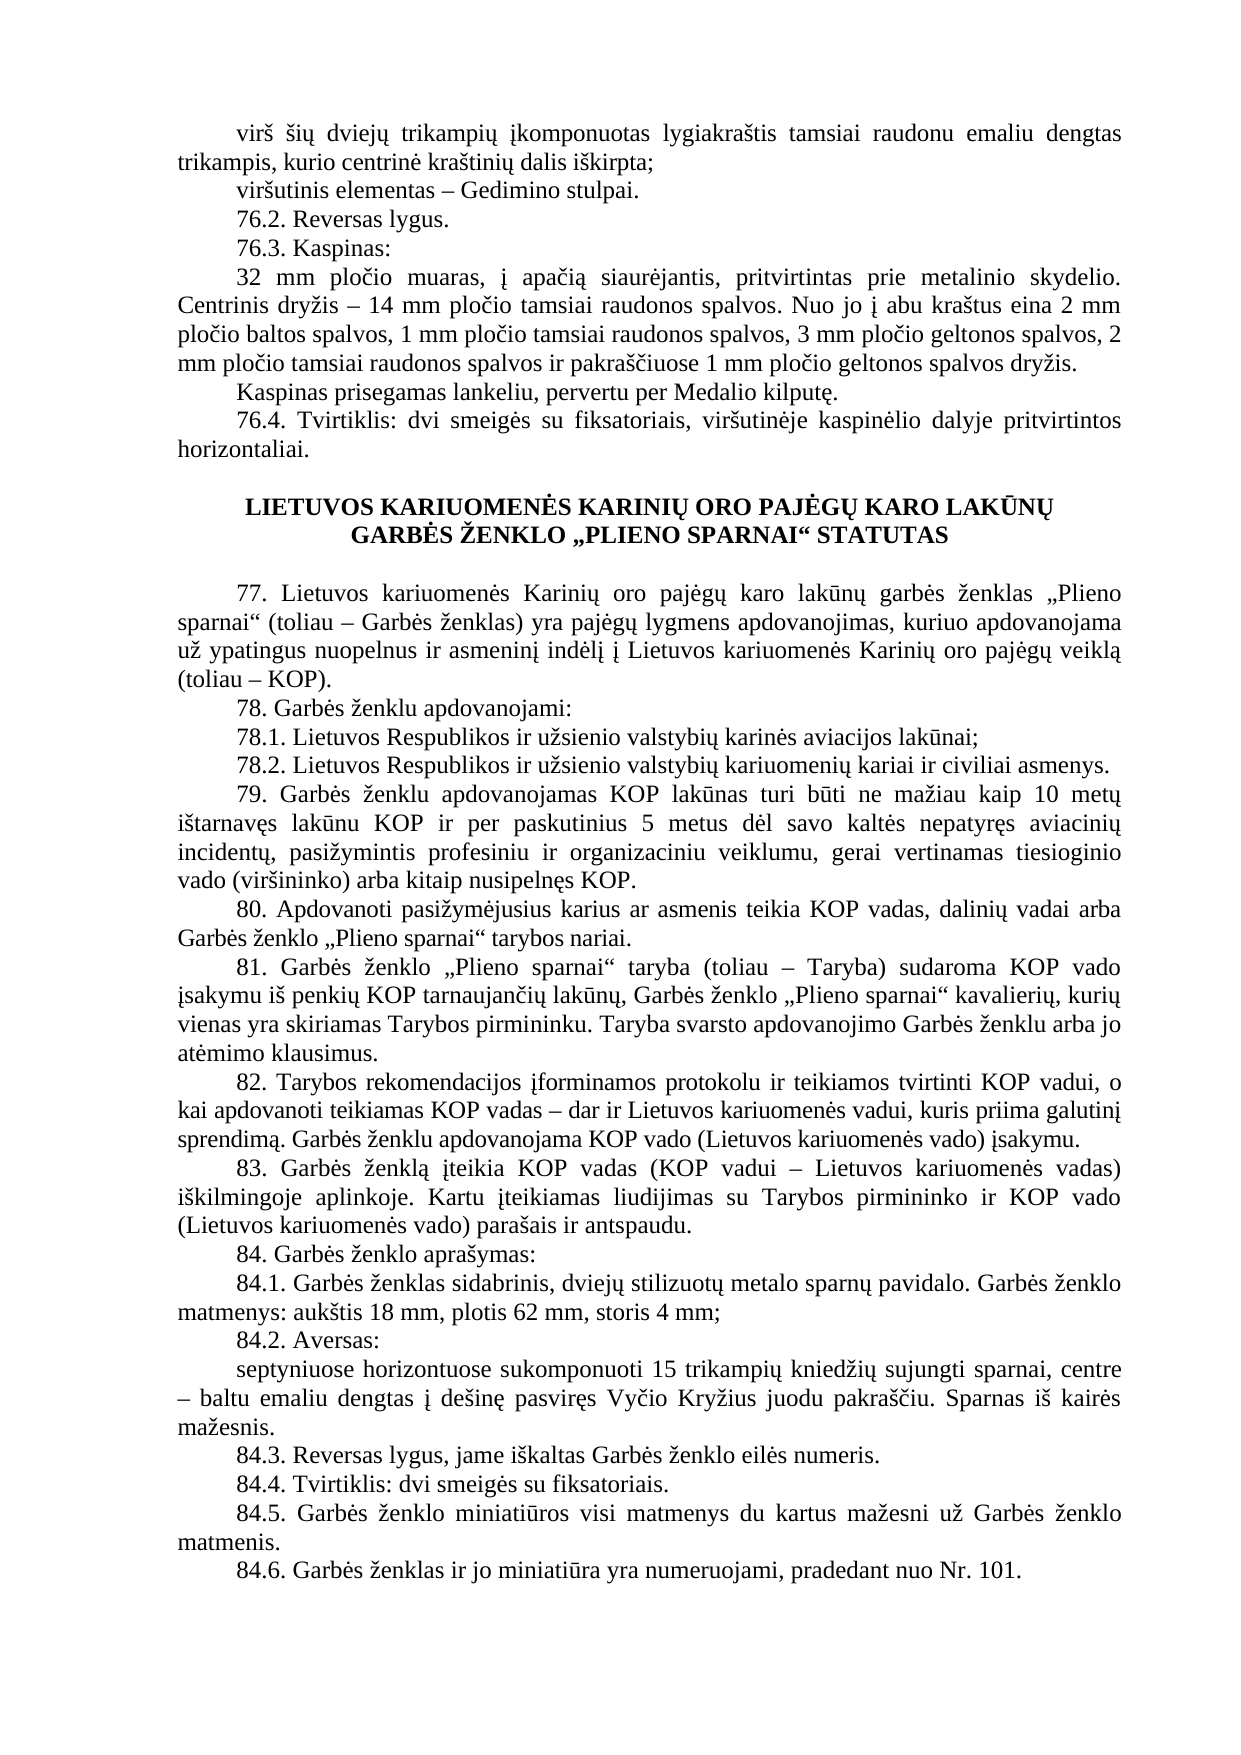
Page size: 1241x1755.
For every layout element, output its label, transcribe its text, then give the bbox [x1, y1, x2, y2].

text 84.1. Garbės ženklas sidabrinis, dviejų stilizuotų metalo sparnų pavidalo. Garbės ženklo matmenys: aukštis 18 mm, plotis 62 mm, storis 4 mm; [177, 1268, 1122, 1326]
text 84.4. Tvirtiklis: dvi smeigės su fiksatoriais. [177, 1469, 1122, 1498]
text 78.2. Lietuvos Respublikos ir užsienio valstybių kariuomenių kariai ir civiliai asmenys. [177, 751, 1122, 779]
text 84.5. Garbės ženklo miniatiūros visi matmenys du kartus mažesni už Garbės ženklo matmenis. [177, 1498, 1122, 1556]
text viršutinis elementas – Gedimino stulpai. [177, 176, 1122, 204]
text 78. Garbės ženklu apdovanojami: [177, 693, 1122, 722]
text 32 mm pločio muaras, į apačią siaurėjantis, pritvirtintas prie metalinio skydelio. Centrinis dryžis – 14 mm pločio tamsiai raudonos spalvos. Nuo jo į abu kraštus eina 2 mm pločio baltos spalvos, 1 mm pločio tamsiai raudonos spalvos, 3 mm pločio geltonos spalvos, 2 mm pločio tamsiai raudonos spalvos ir pakraščiuose 1 mm pločio geltonos spalvos dryžis. [177, 262, 1122, 377]
text virš šių dviejų trikampių įkomponuotas lygiakraštis tamsiai raudonu emaliu dengtas trikampis, kurio centrinė kraštinių dalis iškirpta; [177, 118, 1122, 176]
text Kaspinas prisegamas lankeliu, pervertu per Medalio kilputę. [177, 377, 1122, 406]
text 76.3. Kaspinas: [177, 233, 1122, 262]
text 83. Garbės ženklą įteikia KOP vadas (KOP vadui – Lietuvos kariuomenės vadas) iškilmingoje aplinkoje. Kartu įteikiamas liudijimas su Tarybos pirmininko ir KOP vado (Lietuvos kariuomenės vado) parašais ir antspaudu. [177, 1153, 1122, 1239]
text GARBĖS ŽENKLO „PLIENO SPARNAI“ STATUTAS [177, 521, 1122, 549]
text LIETUVOS KARIUOMENĖS KARINIŲ ORO PAJĖGŲ KARO LAKŪNŲ [177, 492, 1122, 521]
text 76.4. Tvirtiklis: dvi smeigės su fiksatoriais, viršutinėje kaspinėlio dalyje pritvirtintos horizontaliai. [177, 406, 1122, 463]
text 84.2. Aversas: [177, 1326, 1122, 1354]
text 77. Lietuvos kariuomenės Karinių oro pajėgų karo lakūnų garbės ženklas „Plieno sparnai“ (toliau – Garbės ženklas) yra pajėgų lygmens apdovanojimas, kuriuo apdovanojama už ypatingus nuopelnus ir asmeninį indėlį į Lietuvos kariuomenės Karinių oro pajėgų veiklą (toliau – KOP). [177, 578, 1122, 693]
text 84.6. Garbės ženklas ir jo miniatiūra yra numeruojami, pradedant nuo Nr. 101. [177, 1556, 1122, 1584]
text 80. Apdovanoti pasižymėjusius karius ar asmenis teikia KOP vadas, dalinių vadai arba Garbės ženklo „Plieno sparnai“ tarybos nariai. [177, 894, 1122, 952]
text 79. Garbės ženklu apdovanojamas KOP lakūnas turi būti ne mažiau kaip 10 metų ištarnavęs lakūnu KOP ir per paskutinius 5 metus dėl savo kaltės nepatyręs aviacinių incidentų, pasižymintis profesiniu ir organizaciniu veiklumu, gerai vertinamas tiesioginio vado (viršininko) arba kitaip nusipelnęs KOP. [177, 779, 1122, 894]
text 78.1. Lietuvos Respublikos ir užsienio valstybių karinės aviacijos lakūnai; [177, 722, 1122, 751]
text septyniuose horizontuose sukomponuoti 15 trikampių kniedžių sujungti sparnai, centre – baltu emaliu dengtas į dešinę pasviręs Vyčio Kryžius juodu pakraščiu. Sparnas iš kairės mažesnis. [177, 1354, 1122, 1441]
text 76.2. Reversas lygus. [177, 204, 1122, 233]
text 82. Tarybos rekomendacijos įforminamos protokolu ir teikiamos tvirtinti KOP vadui, o kai apdovanoti teikiamas KOP vadas – dar ir Lietuvos kariuomenės vadui, kuris priima galutinį sprendimą. Garbės ženklu apdovanojama KOP vado (Lietuvos kariuomenės vado) įsakymu. [177, 1067, 1122, 1153]
text 81. Garbės ženklo „Plieno sparnai“ taryba (toliau – Taryba) sudaroma KOP vado įsakymu iš penkių KOP tarnaujančių lakūnų, Garbės ženklo „Plieno sparnai“ kavalierių, kurių vienas yra skiriamas Tarybos pirmininku. Taryba svarsto apdovanojimo Garbės ženklu arba jo atėmimo klausimus. [177, 952, 1122, 1067]
text 84. Garbės ženklo aprašymas: [177, 1239, 1122, 1268]
text 84.3. Reversas lygus, jame iškaltas Garbės ženklo eilės numeris. [177, 1441, 1122, 1469]
